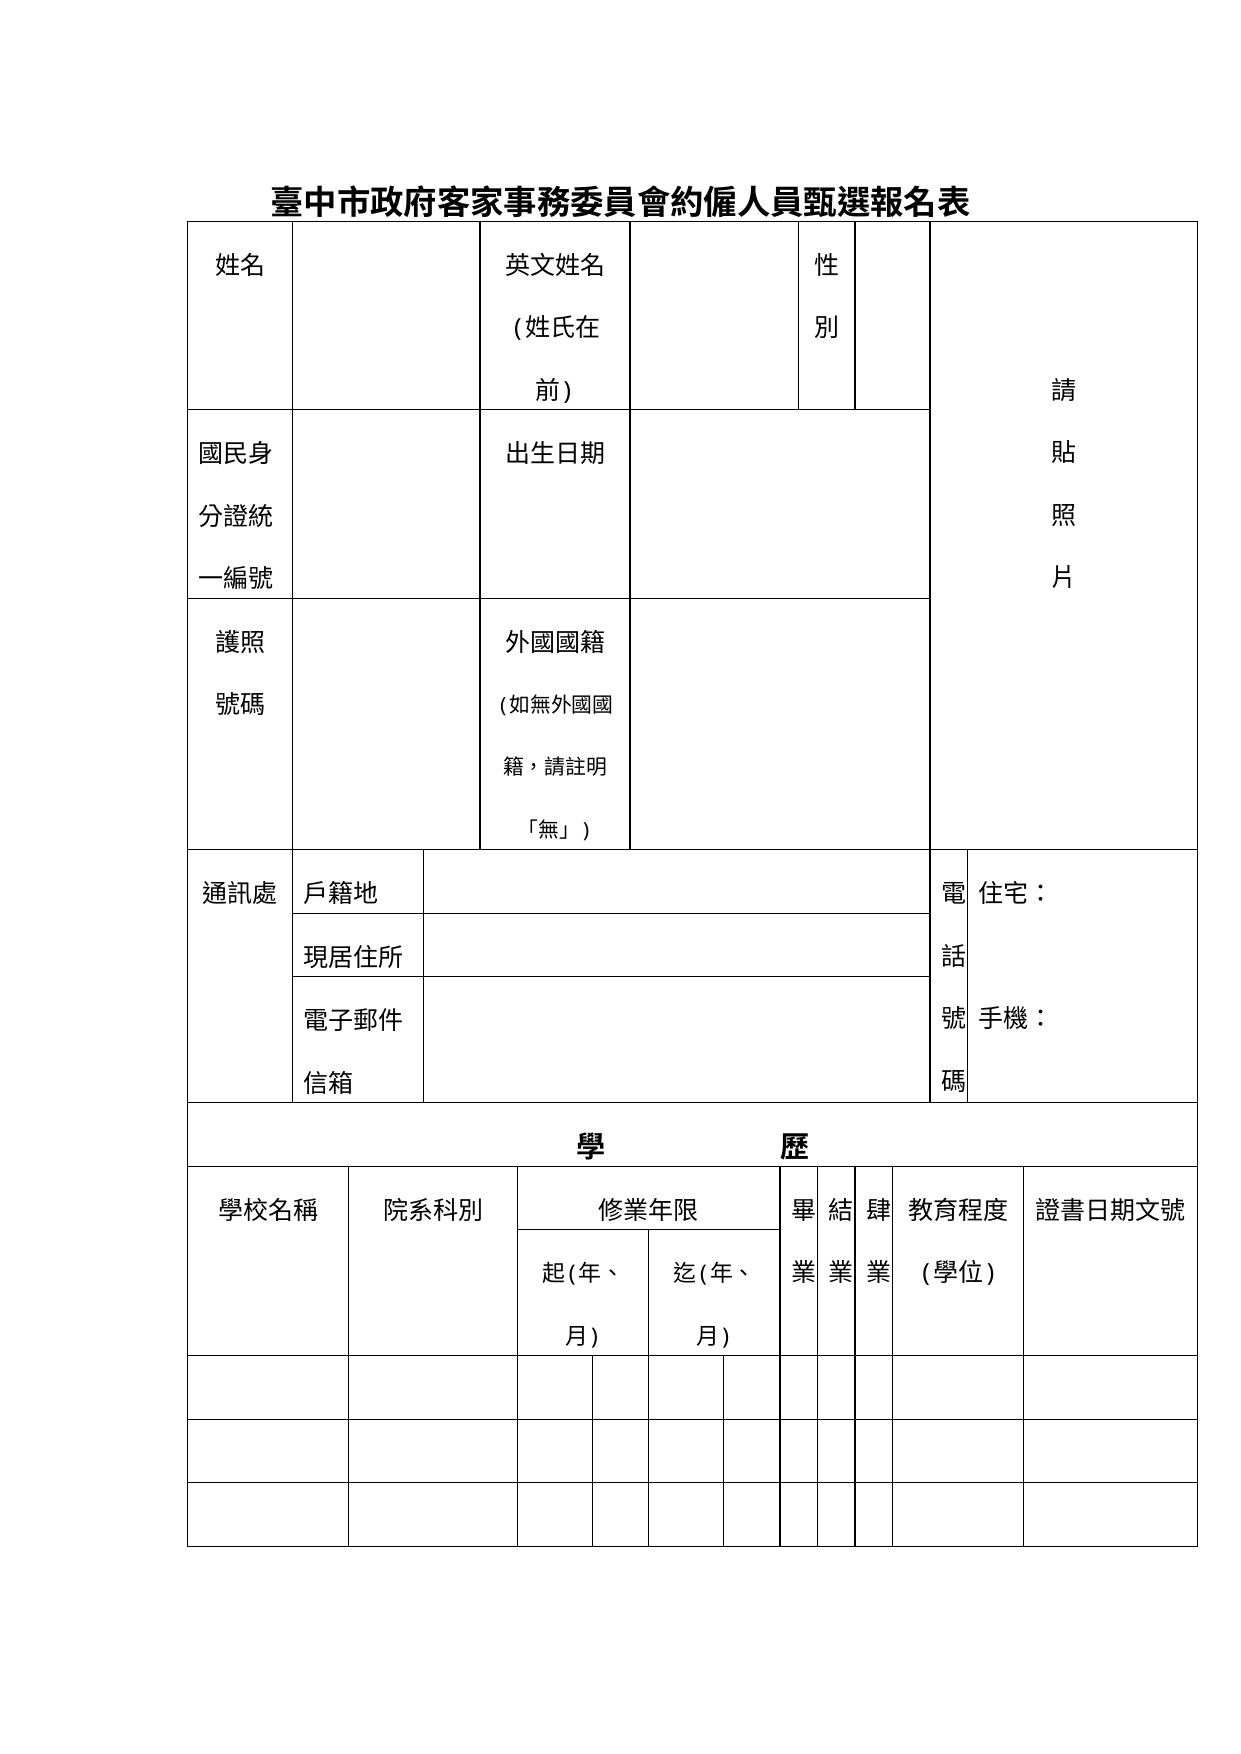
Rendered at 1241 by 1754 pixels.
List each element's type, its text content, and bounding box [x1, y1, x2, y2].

table_cell [518, 1483, 592, 1546]
table_cell [818, 1356, 854, 1419]
table_cell 出生日期 [481, 410, 629, 598]
table_cell [649, 1483, 723, 1546]
table_cell [856, 1483, 892, 1546]
table_cell [593, 1483, 648, 1546]
table_cell 證書日期文號 [1024, 1167, 1197, 1355]
table_header [856, 222, 929, 409]
table_cell 修業年限 [518, 1167, 779, 1229]
table_cell [724, 1483, 779, 1546]
table_cell [518, 1420, 592, 1482]
table_cell 院系科別 [349, 1167, 517, 1355]
table_cell 住宅： 手機： [968, 850, 1197, 1102]
text 臺中市政府客家事務委員會約僱人員甄選報名表 [187, 158, 1053, 221]
table_cell [1024, 1483, 1197, 1546]
table_cell [724, 1356, 779, 1419]
table_cell 通訊處 [188, 850, 292, 1102]
table_cell [424, 914, 929, 976]
table_cell [518, 1356, 592, 1419]
table_cell [188, 1356, 348, 1419]
table_cell [593, 1356, 648, 1419]
table_cell [188, 1420, 348, 1482]
table_cell 學 歷 [188, 1103, 1197, 1166]
table_cell 學校名稱 [188, 1167, 348, 1355]
table_cell 畢業 [781, 1167, 817, 1355]
table_cell [781, 1483, 817, 1546]
table_cell [856, 1420, 892, 1482]
table_cell 教育程度(學位) [893, 1167, 1023, 1355]
table_cell [349, 1356, 517, 1419]
table_cell [1024, 1420, 1197, 1482]
table_cell 結 業 [818, 1167, 854, 1355]
table_header 英文姓名 (姓氏在前) [481, 222, 629, 409]
table_cell 護照 號碼 [188, 599, 292, 849]
table_cell 起(年、月) [518, 1230, 648, 1355]
table_cell 迄(年、月) [649, 1230, 779, 1355]
table_cell 肆業 [856, 1167, 892, 1355]
table_cell [293, 599, 479, 849]
table_cell 外國國籍(如無外國國籍，請註明「無」) [481, 599, 629, 849]
table_cell [424, 850, 929, 912]
table_cell [856, 1356, 892, 1419]
table_cell 現居住所 [293, 914, 423, 976]
table_cell [349, 1483, 517, 1546]
table_header [293, 222, 479, 409]
table_cell [593, 1420, 648, 1482]
table_header 請 貼 照 片 [931, 222, 1197, 849]
table_cell [893, 1483, 1023, 1546]
table_cell [424, 977, 929, 1102]
table_cell 國民身分證統一編號 [188, 410, 292, 598]
table_cell [188, 1483, 348, 1546]
table_cell [631, 410, 929, 598]
table_cell 電話號碼 [931, 850, 967, 1102]
table_header 性別 [799, 222, 854, 409]
table_cell [293, 410, 479, 598]
table_cell 戶籍地 [293, 850, 423, 912]
table_header 姓名 [188, 222, 292, 409]
table_header [631, 222, 798, 409]
table_cell [631, 599, 929, 849]
table_cell [893, 1420, 1023, 1482]
table_cell [724, 1420, 779, 1482]
table_cell [649, 1356, 723, 1419]
table_cell [349, 1420, 517, 1482]
table_cell [781, 1356, 817, 1419]
table_cell [781, 1420, 817, 1482]
table_cell [818, 1420, 854, 1482]
table_cell [893, 1356, 1023, 1419]
table_cell [818, 1483, 854, 1546]
table_cell [1024, 1356, 1197, 1419]
table_cell 電子郵件信箱 [293, 977, 423, 1102]
table_cell [649, 1420, 723, 1482]
